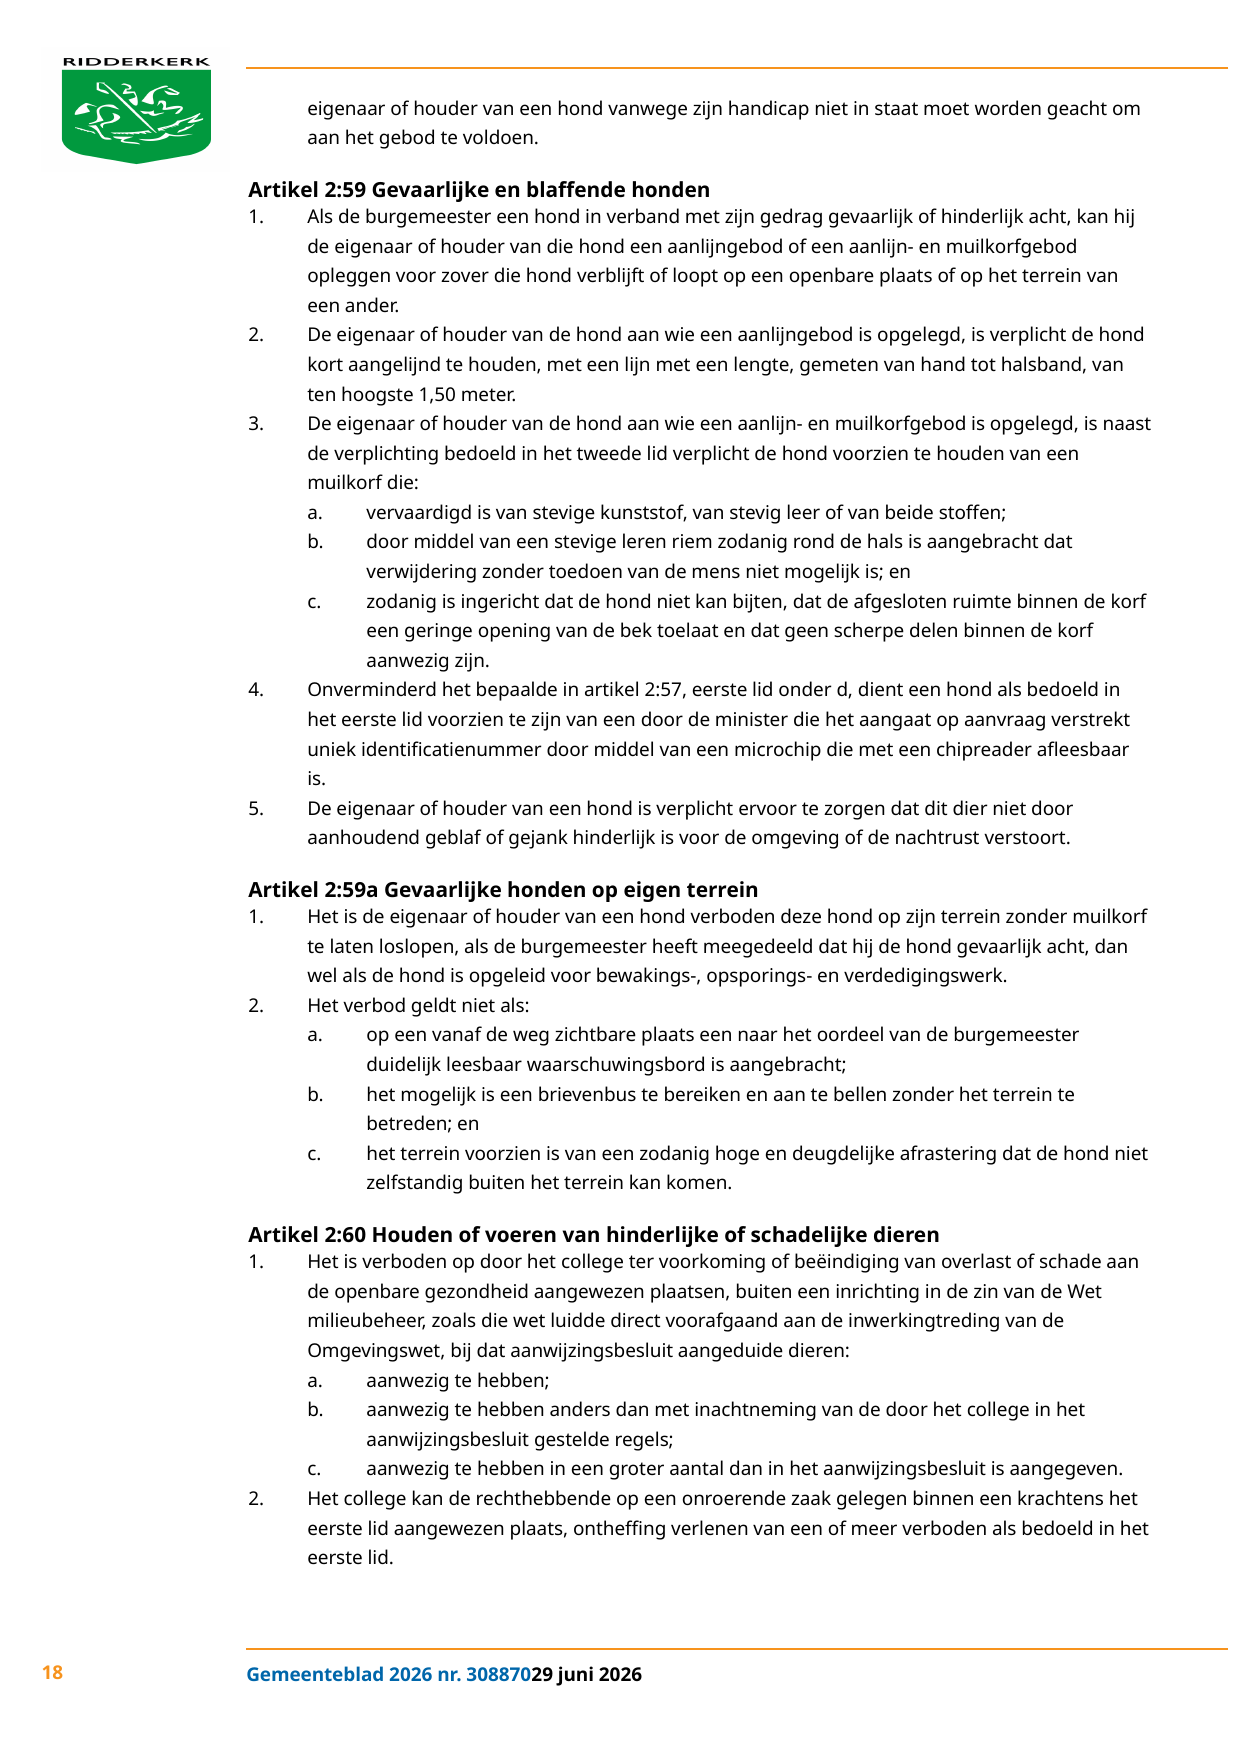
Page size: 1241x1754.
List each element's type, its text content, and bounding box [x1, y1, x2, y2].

list Als de burgemeester een hond in verband met zijn gedrag gevaarlijk of hinderlijk acht, kan hij de eigenaar of houder van die hond een aanlijngebod of een aanlijn- en muilkorfgebod opleggen voor zover die hond verblijft of loopt op een openbare plaats of op het terrein van een ander. [248, 203, 1152, 318]
list aanwezig te hebben; [307, 1367, 1152, 1392]
picture [41, 47, 231, 172]
list De eigenaar of houder van de hond aan wie een aanlijngebod is opgelegd, is verplicht de hond kort aangelijnd te houden, met een lijn met een lengte, gemeten van hand tot halsband, van ten hoogste 1,50 meter. [248, 322, 1152, 406]
list Onverminderd het bepaalde in artikel 2:57, eerste lid onder d, dient een hond als bedoeld in het eerste lid voorzien te zijn van een door de minister die het aangaat op aanvraag verstrekt uniek identificatienummer door middel van een microchip die met een chipreader afleesbaar is. [248, 677, 1152, 791]
list vervaardigd is van stevige kunststof, van stevig leer of van beide stoffen; [307, 499, 1152, 525]
list Het verbod geldt niet als: [248, 992, 1152, 1018]
list aanwezig te hebben in een groter aantal dan in het aanwijzingsbesluit is aangegeven. [307, 1456, 1152, 1481]
list De eigenaar of houder van de hond aan wie een aanlijn- en muilkorfgebod is opgelegd, is naast de verplichting bedoeld in het tweede lid verplicht de hond voorzien te houden van een muilkorf die: [248, 410, 1152, 495]
list Het is de eigenaar of houder van een hond verboden deze hond op zijn terrein zonder muilkorf te laten loslopen, als de burgemeester heeft meegedeeld dat hij de hond gevaarlijk acht, dan wel als de hond is opgeleid voor bewakings-, opsporings- en verdedigingswerk. [248, 903, 1152, 988]
text Artikel 2:60 Houden of voeren van hinderlijke of schadelijke dieren [248, 1220, 1152, 1248]
text Artikel 2:59 Gevaarlijke en blaffende honden [248, 175, 1152, 203]
list het terrein voorzien is van een zodanig hoge en deugdelijke afrastering dat de hond niet zelfstandig buiten het terrein kan komen. [307, 1140, 1152, 1195]
list eigenaar of houder van een hond vanwege zijn handicap niet in staat moet worden geacht om aan het gebod te voldoen. [248, 95, 1152, 150]
list De eigenaar of houder van een hond is verplicht ervoor te zorgen dat dit dier niet door aanhoudend geblaf of gejank hinderlijk is voor de omgeving of de nachtrust verstoort. [248, 795, 1152, 850]
list Het college kan de rechthebbende op een onroerende zaak gelegen binnen een krachtens het eerste lid aangewezen plaats, ontheffing verlenen van een of meer verboden als bedoeld in het eerste lid. [248, 1485, 1152, 1570]
list door middel van een stevige leren riem zodanig rond de hals is aangebracht dat verwijdering zonder toedoen van de mens niet mogelijk is; en [307, 529, 1152, 584]
list zodanig is ingericht dat de hond niet kan bijten, dat de afgesloten ruimte binnen de korf een geringe opening van de bek toelaat en dat geen scherpe delen binnen de korf aanwezig zijn. [307, 588, 1152, 673]
list aanwezig te hebben anders dan met inachtneming van de door het college in het aanwijzingsbesluit gestelde regels; [307, 1396, 1152, 1452]
text Artikel 2:59a Gevaarlijke honden op eigen terrein [248, 875, 1152, 903]
list Het is verboden op door het college ter voorkoming of beëindiging van overlast of schade aan de openbare gezondheid aangewezen plaatsen, buiten een inrichting in de zin van de Wet milieubeheer, zoals die wet luidde direct voorafgaand aan de inwerkingtreding van de Omgevingswet, bij dat aanwijzingsbesluit aangeduide dieren: [248, 1248, 1152, 1363]
list het mogelijk is een brievenbus te bereiken en aan te bellen zonder het terrein te betreden; en [307, 1081, 1152, 1136]
list op een vanaf de weg zichtbare plaats een naar het oordeel van de burgemeester duidelijk leesbaar waarschuwingsbord is aangebracht; [307, 1022, 1152, 1077]
